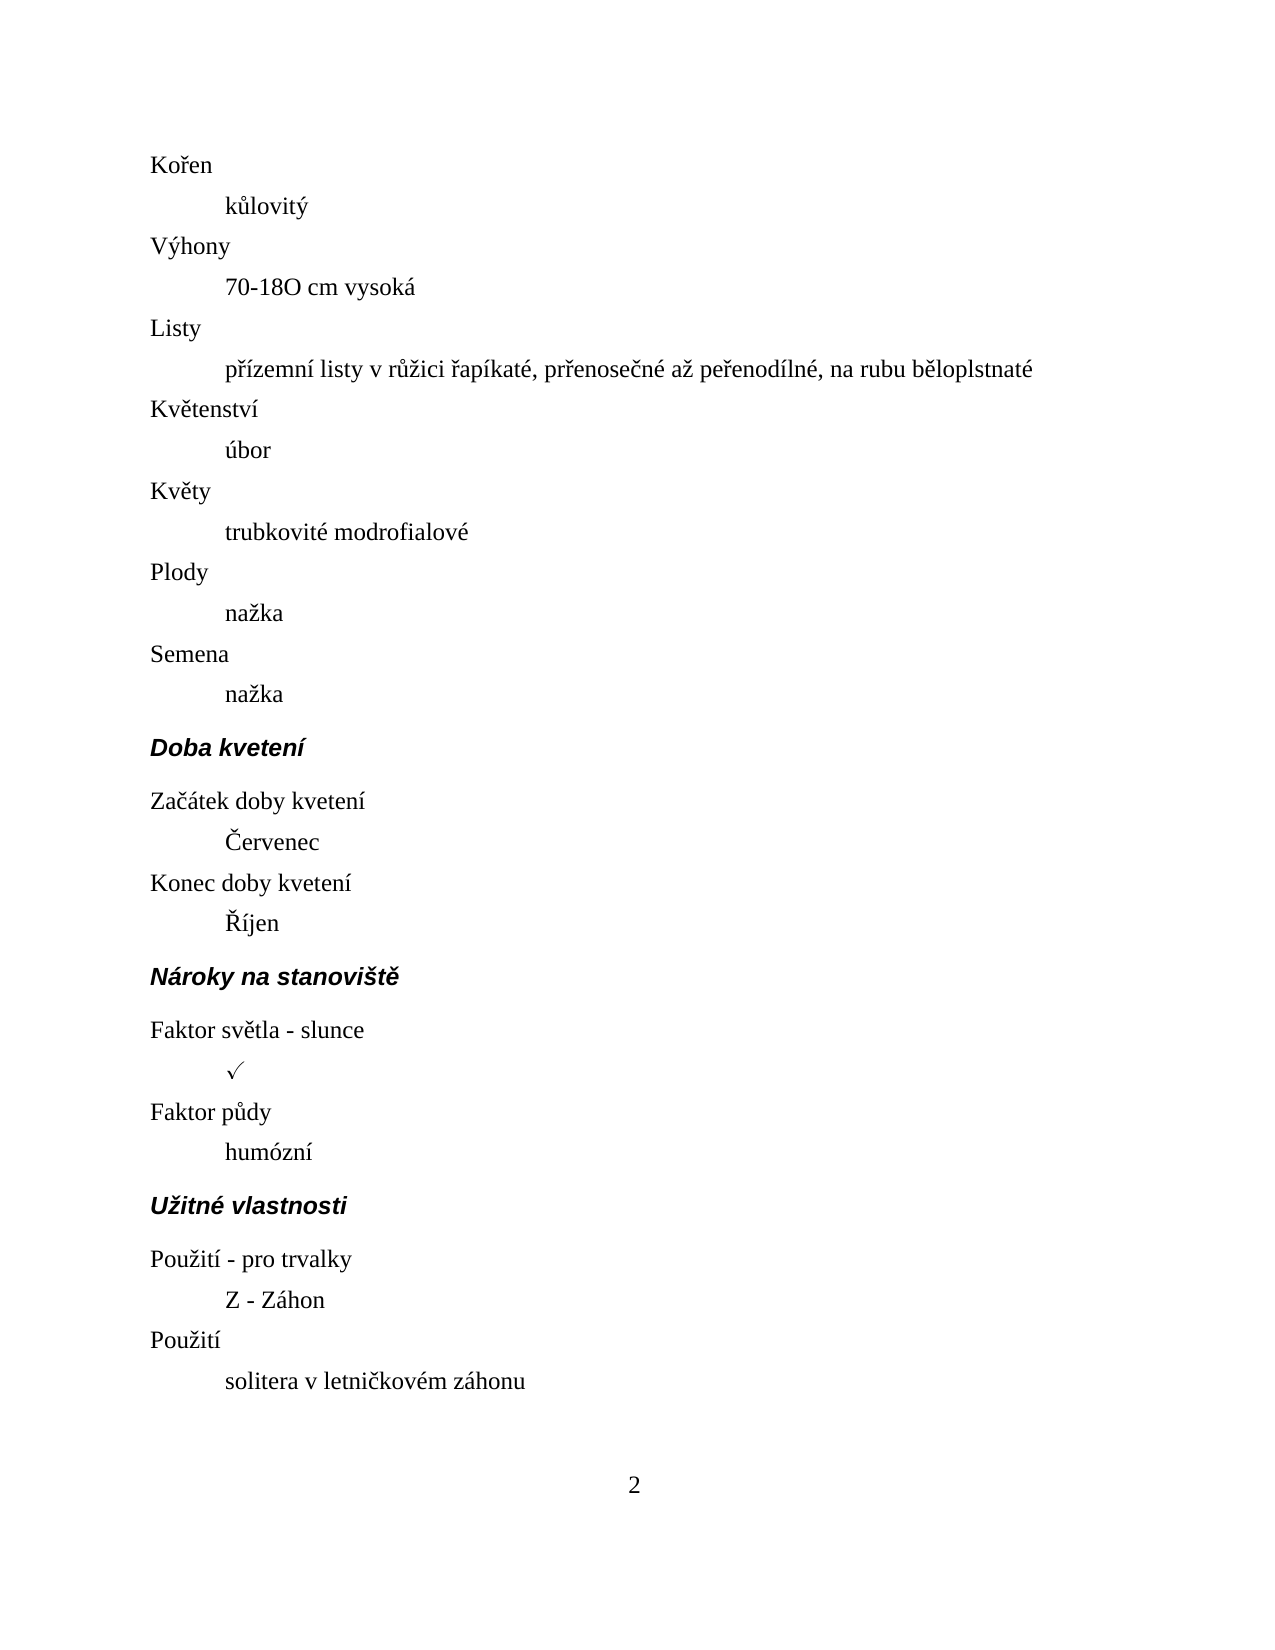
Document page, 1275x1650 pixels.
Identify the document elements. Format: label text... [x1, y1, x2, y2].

text Kořen [150, 150, 1125, 179]
text Z - Záhon [225, 1285, 1125, 1314]
text Plody [150, 557, 1125, 586]
text Konec doby kvetení [150, 868, 1125, 896]
text Květy [150, 476, 1125, 504]
text kůlovitý [225, 191, 1125, 219]
text Použití [150, 1326, 1125, 1354]
text Začátek doby kvetení [150, 786, 1125, 815]
text Listy [150, 313, 1125, 342]
text Faktor světla - slunce [150, 1015, 1125, 1044]
text přízemní listy v růžici řapíkaté, prřenosečné až peřenodílné, na rubu běloplstnaté [225, 354, 1125, 382]
text Říjen [225, 908, 1125, 937]
text Květenství [150, 394, 1125, 423]
subtitle Doba kvetení [150, 733, 1125, 762]
text solitera v letničkovém záhonu [225, 1366, 1125, 1395]
text Červenec [225, 827, 1125, 856]
text Výhony [150, 231, 1125, 260]
subtitle Nároky na stanoviště [150, 962, 1125, 991]
text Použití - pro trvalky [150, 1244, 1125, 1273]
text trubkovité modrofialové [225, 517, 1125, 545]
text úbor [225, 435, 1125, 464]
text Semena [150, 639, 1125, 667]
subtitle Užitné vlastnosti [150, 1191, 1125, 1220]
text Faktor půdy [150, 1097, 1125, 1125]
text humózní [225, 1137, 1125, 1166]
text 70-18O cm vysoká [225, 272, 1125, 301]
text ✓ [225, 1056, 1125, 1085]
text nažka [225, 679, 1125, 708]
text nažka [225, 598, 1125, 627]
